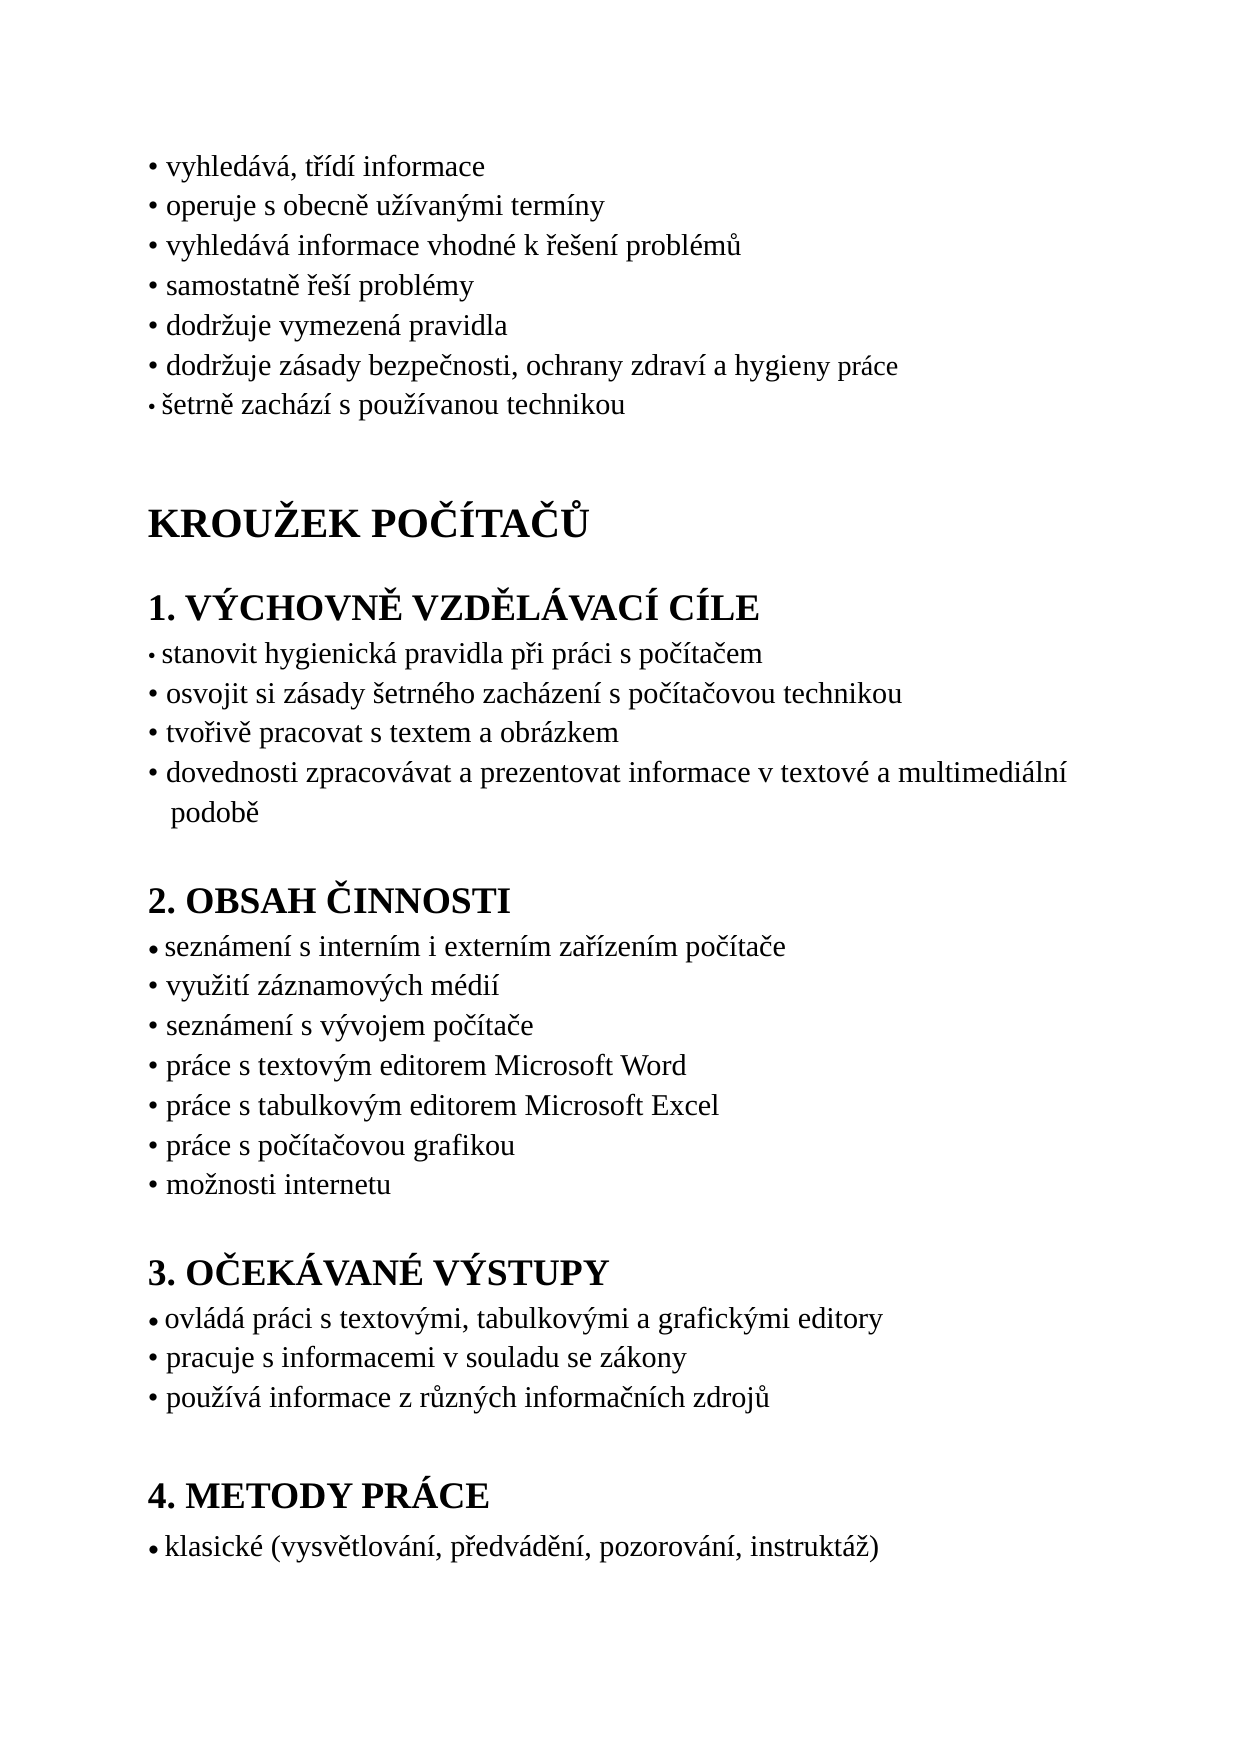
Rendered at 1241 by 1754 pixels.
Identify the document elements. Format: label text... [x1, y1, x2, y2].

text • vyhledává informace vhodné k řešení problémů [148, 227, 1092, 262]
text 3. OČEKÁVANÉ VÝSTUPY [148, 1250, 1092, 1293]
text • práce s tabulkovým editorem Microsoft Excel [148, 1087, 1092, 1122]
text • dovednosti zpracovávat a prezentovat informace v textové a multimediální [148, 754, 1092, 789]
text KROUŽEK POČÍTAČŮ [148, 498, 1092, 546]
text • práce s počítačovou grafikou [148, 1127, 1092, 1161]
text • ovládá práci s textovými, tabulkovými a grafickými editory [148, 1300, 1092, 1334]
text • klasické (vysvětlování, předvádění, pozorování, instruktáž) [148, 1528, 1092, 1562]
text • samostatně řeší problémy [148, 267, 1092, 302]
text • práce s textovým editorem Microsoft Word [148, 1047, 1092, 1082]
text • tvořivě pracovat s textem a obrázkem [148, 715, 1092, 749]
text • stanovit hygienická pravidla při práci s počítačem [148, 635, 1092, 670]
text • operuje s obecně užívanými termíny [148, 187, 1092, 222]
text • pracuje s informacemi v souladu se zákony [148, 1340, 1092, 1374]
text • seznámení s interním i externím zařízením počítače [148, 928, 1092, 962]
text • používá informace z různých informačních zdrojů [148, 1379, 1092, 1414]
text • možnosti internetu [148, 1166, 1092, 1201]
text • využití záznamových médií [148, 967, 1092, 1002]
text 1. VÝCHOVNĚ VZDĚLÁVACÍ CÍLE [148, 586, 1092, 629]
text • dodržuje vymezená pravidla [148, 307, 1092, 342]
text • vyhledává, třídí informace [148, 148, 1092, 182]
text podobě [148, 794, 1092, 829]
text • osvojit si zásady šetrného zacházení s počítačovou technikou [148, 675, 1092, 709]
text • dodržuje zásady bezpečnosti, ochrany zdraví a hygieny práce [148, 347, 1092, 381]
text • seznámení s vývojem počítače [148, 1007, 1092, 1042]
text 4. METODY PRÁCE [148, 1467, 1092, 1520]
text • šetrně zachází s používanou technikou [148, 386, 1092, 421]
text 2. OBSAH ČINNOSTI [148, 878, 1092, 921]
